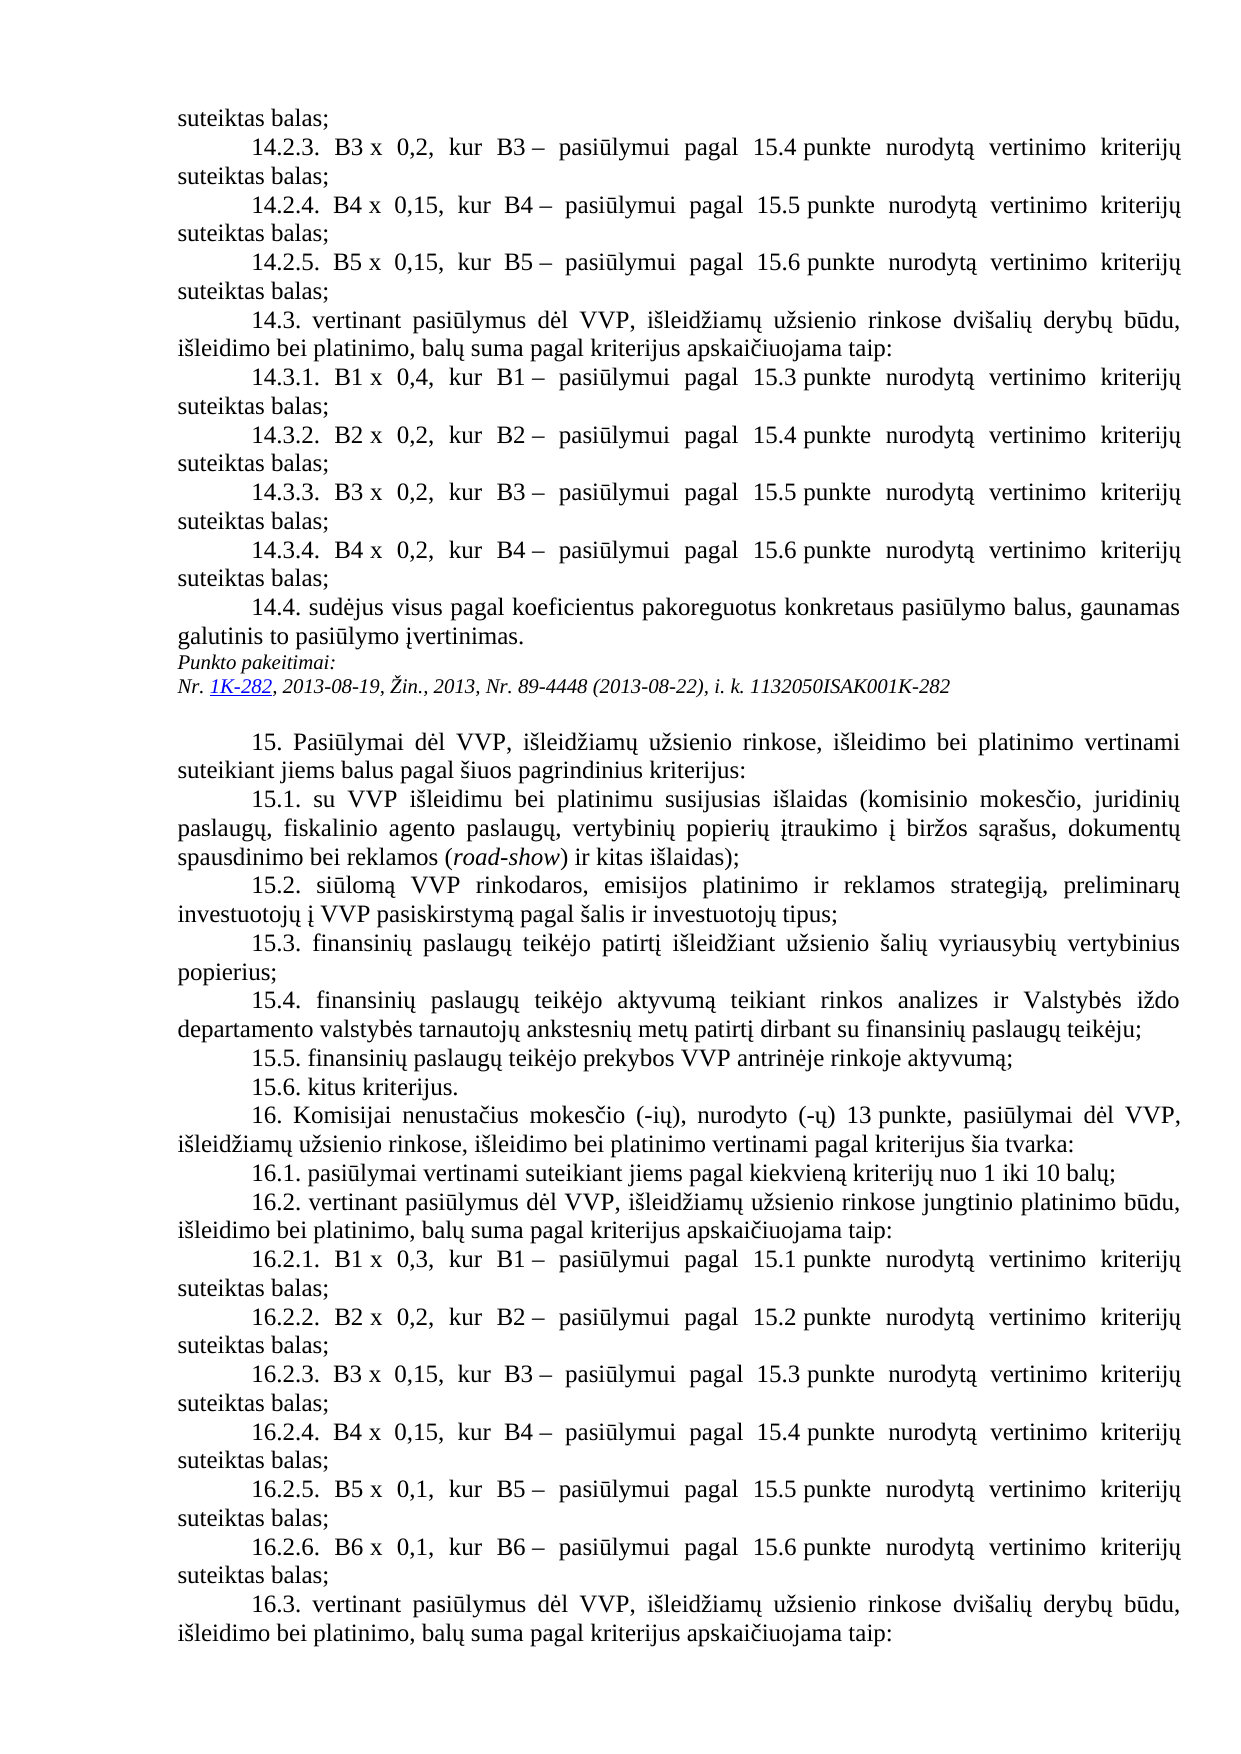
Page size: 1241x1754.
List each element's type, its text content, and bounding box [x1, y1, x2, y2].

text 16.2.6. B6 x 0,1, kur B6 – pasiūlymui pagal 15.6 punkte nurodytą vertinimo kriterijų suteiktas balas; [177, 1532, 1181, 1589]
text 14.4. sudėjus visus pagal koeficientus pakoreguotus konkretaus pasiūlymo balus, gaunamas galutinis to pasiūlymo įvertinimas. [177, 592, 1181, 650]
text 16.2.5. B5 x 0,1, kur B5 – pasiūlymui pagal 15.5 punkte nurodytą vertinimo kriterijų suteiktas balas; [177, 1474, 1181, 1532]
text 16. Komisijai nenustačius mokesčio (-ių), nurodyto (-ų) 13 punkte, pasiūlymai dėl VVP, išleidžiamų užsienio rinkose, išleidimo bei platinimo vertinami pagal kriterijus šia tvarka: [177, 1100, 1181, 1158]
text 15.2. siūlomą VVP rinkodaros, emisijos platinimo ir reklamos strategiją, preliminarų investuotojų į VVP pasiskirstymą pagal šalis ir investuotojų tipus; [177, 870, 1181, 928]
text 16.2.4. B4 x 0,15, kur B4 – pasiūlymui pagal 15.4 punkte nurodytą vertinimo kriterijų suteiktas balas; [177, 1417, 1181, 1474]
text Nr. 1K-282, 2013-08-19, Žin., 2013, Nr. 89-4448 (2013-08-22), i. k. 1132050ISAK001K-282 [177, 674, 1181, 698]
text 16.3. vertinant pasiūlymus dėl VVP, išleidžiamų užsienio rinkose dvišalių derybų būdu, išleidimo bei platinimo, balų suma pagal kriterijus apskaičiuojama taip: [177, 1589, 1181, 1647]
text 16.1. pasiūlymai vertinami suteikiant jiems pagal kiekvieną kriterijų nuo 1 iki 10 balų; [177, 1158, 1181, 1187]
text 15.6. kitus kriterijus. [177, 1072, 1181, 1100]
text 14.3.4. B4 x 0,2, kur B4 – pasiūlymui pagal 15.6 punkte nurodytą vertinimo kriterijų suteiktas balas; [177, 535, 1181, 592]
text 14.2.5. B5 x 0,15, kur B5 – pasiūlymui pagal 15.6 punkte nurodytą vertinimo kriterijų suteiktas balas; [177, 247, 1181, 305]
text 14.3.2. B2 x 0,2, kur B2 – pasiūlymui pagal 15.4 punkte nurodytą vertinimo kriterijų suteiktas balas; [177, 420, 1181, 477]
text 16.2.2. B2 x 0,2, kur B2 – pasiūlymui pagal 15.2 punkte nurodytą vertinimo kriterijų suteiktas balas; [177, 1302, 1181, 1359]
text Punkto pakeitimai: [177, 650, 1181, 674]
text 14.3.1. B1 x 0,4, kur B1 – pasiūlymui pagal 15.3 punkte nurodytą vertinimo kriterijų suteiktas balas; [177, 362, 1181, 420]
text 14.2.3. B3 x 0,2, kur B3 – pasiūlymui pagal 15.4 punkte nurodytą vertinimo kriterijų suteiktas balas; [177, 132, 1181, 190]
text suteiktas balas; [177, 103, 1181, 132]
text 15.5. finansinių paslaugų teikėjo prekybos VVP antrinėje rinkoje aktyvumą; [177, 1043, 1181, 1072]
text 16.2. vertinant pasiūlymus dėl VVP, išleidžiamų užsienio rinkose jungtinio platinimo būdu, išleidimo bei platinimo, balų suma pagal kriterijus apskaičiuojama taip: [177, 1187, 1181, 1244]
text 15.4. finansinių paslaugų teikėjo aktyvumą teikiant rinkos analizes ir Valstybės iždo departamento valstybės tarnautojų ankstesnių metų patirtį dirbant su finansinių paslaugų teikėju; [177, 985, 1181, 1043]
text 15.3. finansinių paslaugų teikėjo patirtį išleidžiant užsienio šalių vyriausybių vertybinius popierius; [177, 928, 1181, 985]
text 16.2.3. B3 x 0,15, kur B3 – pasiūlymui pagal 15.3 punkte nurodytą vertinimo kriterijų suteiktas balas; [177, 1359, 1181, 1417]
text 14.3.3. B3 x 0,2, kur B3 – pasiūlymui pagal 15.5 punkte nurodytą vertinimo kriterijų suteiktas balas; [177, 477, 1181, 535]
text 14.3. vertinant pasiūlymus dėl VVP, išleidžiamų užsienio rinkose dvišalių derybų būdu, išleidimo bei platinimo, balų suma pagal kriterijus apskaičiuojama taip: [177, 305, 1181, 362]
text 14.2.4. B4 x 0,15, kur B4 – pasiūlymui pagal 15.5 punkte nurodytą vertinimo kriterijų suteiktas balas; [177, 190, 1181, 247]
text 15.1. su VVP išleidimu bei platinimu susijusias išlaidas (komisinio mokesčio, juridinių paslaugų, fiskalinio agento paslaugų, vertybinių popierių įtraukimo į biržos sąrašus, dokumentų spausdinimo bei reklamos (road-show) ir kitas išlaidas); [177, 784, 1181, 870]
text 16.2.1. B1 x 0,3, kur B1 – pasiūlymui pagal 15.1 punkte nurodytą vertinimo kriterijų suteiktas balas; [177, 1244, 1181, 1302]
text 15. Pasiūlymai dėl VVP, išleidžiamų užsienio rinkose, išleidimo bei platinimo vertinami suteikiant jiems balus pagal šiuos pagrindinius kriterijus: [177, 727, 1181, 784]
